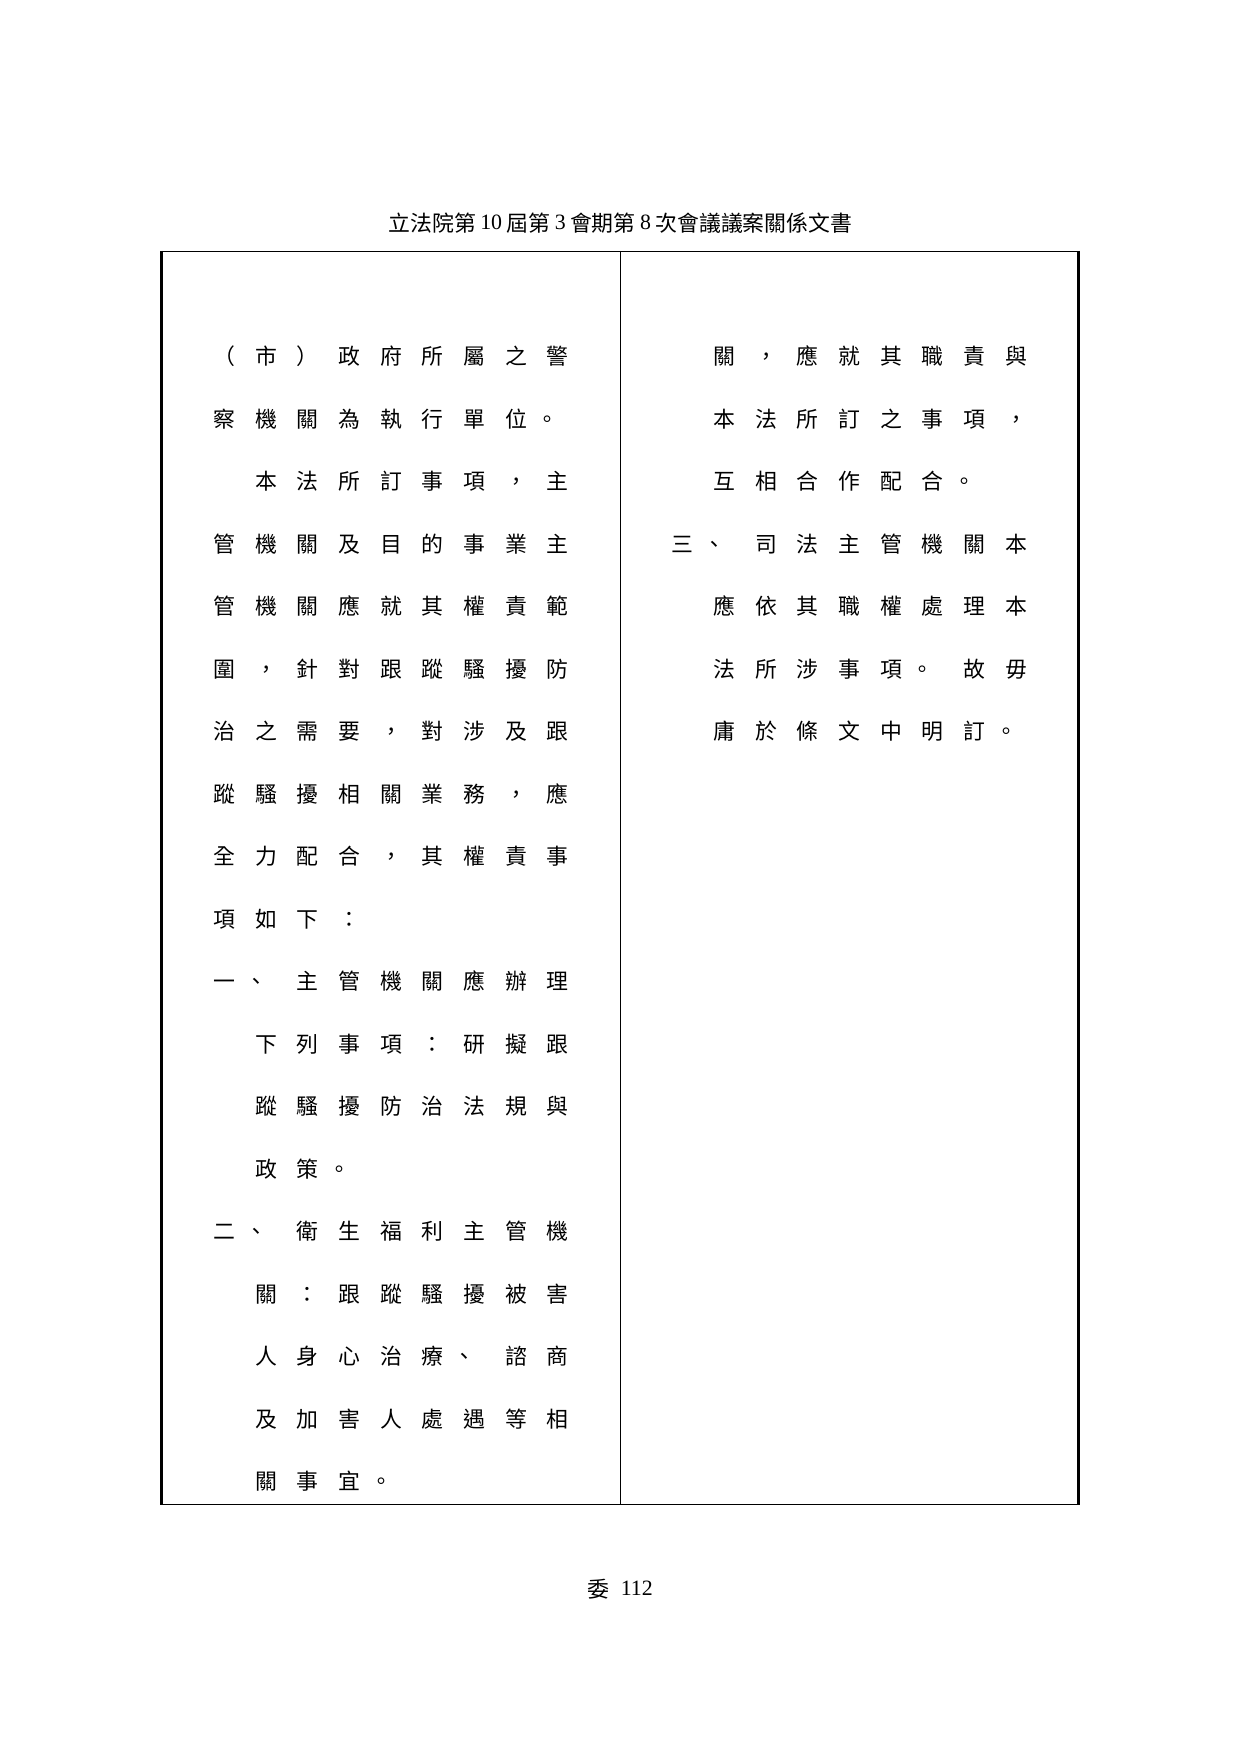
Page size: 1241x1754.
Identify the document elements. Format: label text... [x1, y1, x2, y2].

table_cell （市）政府所屬之警察機關為執行單位。 本法所訂事項，主管機關及目的事業主管機關應就其權責範圍，針對跟蹤騷擾防治之需要，對涉及跟蹤騷擾相關業務，應全力配合，其權責事項如下： 一、主管機關應辦理下列事項：研擬跟蹤騷擾防治法規與政策。 二、衛生福利主管機關：跟蹤騷擾被害人身心治療、諮商及加害人處遇等相關事宜。 [163, 252, 620, 1504]
table_cell 關，應就其職責與本法所訂之事項，互相合作配合。 三、司法主管機關本應依其職權處理本法所涉事項。故毋庸於條文中明訂。 [621, 252, 1077, 1504]
